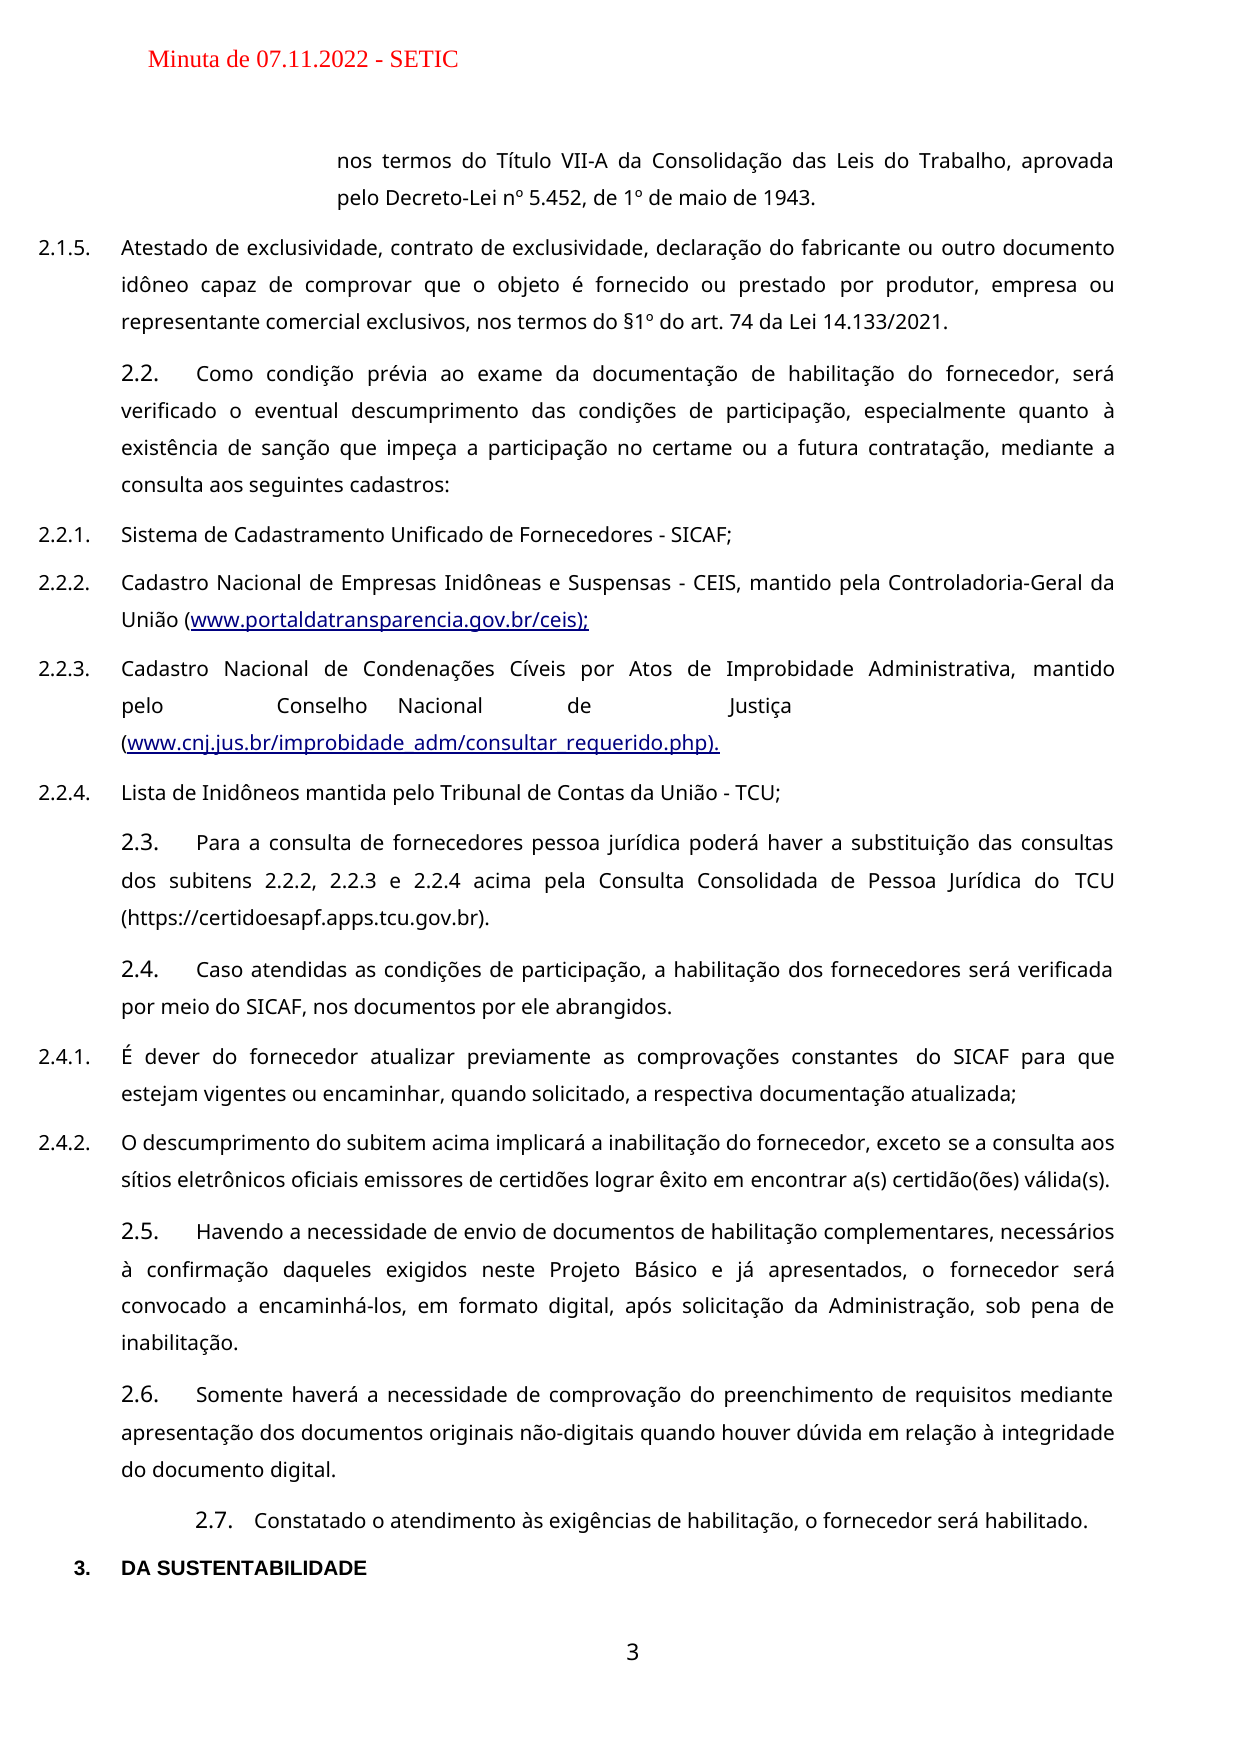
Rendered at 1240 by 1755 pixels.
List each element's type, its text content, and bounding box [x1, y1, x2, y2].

list Havendo a necessidade de envio de documentos de habilitação complementares, necessários à confirmação daqueles exigidos neste Projeto Básico e já apresentados, o fornecedor será convocado a encaminhá-los, em formato digital, após solicitação da Administração, sob pena de inabilitação. [121, 1215, 1115, 1357]
list Lista de Inidôneos mantida pelo Tribunal de Contas da União - TCU; [38, 778, 1239, 806]
list Constatado o atendimento às exigências de habilitação, o fornecedor será habilitado. [195, 1504, 1239, 1536]
text nos termos do Título VII-A da Consolidação das Leis do Trabalho, aprovada pelo Decreto-Lei nº 5.452, de 1º de maio de 1943. [337, 147, 1115, 212]
list DA SUSTENTABILIDADE [73, 1556, 1239, 1579]
list O descumprimento do subitem acima implicará a inabilitação do fornecedor, exceto se a consulta aos sítios eletrônicos oficiais emissores de certidões lograr êxito em encontrar a(s) certidão(ões) válida(s). [38, 1128, 1115, 1194]
list Cadastro Nacional de Condenações Cíveis por Atos de Improbidade Administrativa, mantido pelo Conselho Nacional de Justiça (www.cnj.jus.br/improbidade_adm/consultar_requerido.php). [38, 654, 1115, 757]
list Sistema de Cadastramento Unificado de Fornecedores - SICAF; [38, 520, 1239, 548]
list Somente haverá a necessidade de comprovação do preenchimento de requisitos mediante apresentação dos documentos originais não-digitais quando houver dúvida em relação à integridade do documento digital. [121, 1378, 1115, 1483]
list Cadastro Nacional de Empresas Inidôneas e Suspensas - CEIS, mantido pela Controladoria-Geral da União (www.portaldatransparencia.gov.br/ceis); [38, 568, 1115, 633]
list Como condição prévia ao exame da documentação de habilitação do fornecedor, será verificado o eventual descumprimento das condições de participação, especialmente quanto à existência de sanção que impeça a participação no certame ou a futura contratação, mediante a consulta aos seguintes cadastros: [121, 357, 1115, 498]
list Para a consulta de fornecedores pessoa jurídica poderá haver a substituição das consultas dos subitens 2.2.2, 2.2.3 e 2.2.4 acima pela Consulta Consolidada de Pessoa Jurídica do TCU (https://certidoesapf.apps.tcu.gov.br). [121, 826, 1115, 931]
list É dever do fornecedor atualizar previamente as comprovações constantes do SICAF para que estejam vigentes ou encaminhar, quando solicitado, a respectiva documentação atualizada; [38, 1042, 1115, 1107]
list Caso atendidas as condições de participação, a habilitação dos fornecedores será verificada por meio do SICAF, nos documentos por ele abrangidos. [121, 952, 1115, 1021]
list Atestado de exclusividade, contrato de exclusividade, declaração do fabricante ou outro documento idôneo capaz de comprovar que o objeto é fornecido ou prestado por produtor, empresa ou representante comercial exclusivos, nos termos do §1º do art. 74 da Lei 14.133/2021. [38, 233, 1115, 335]
